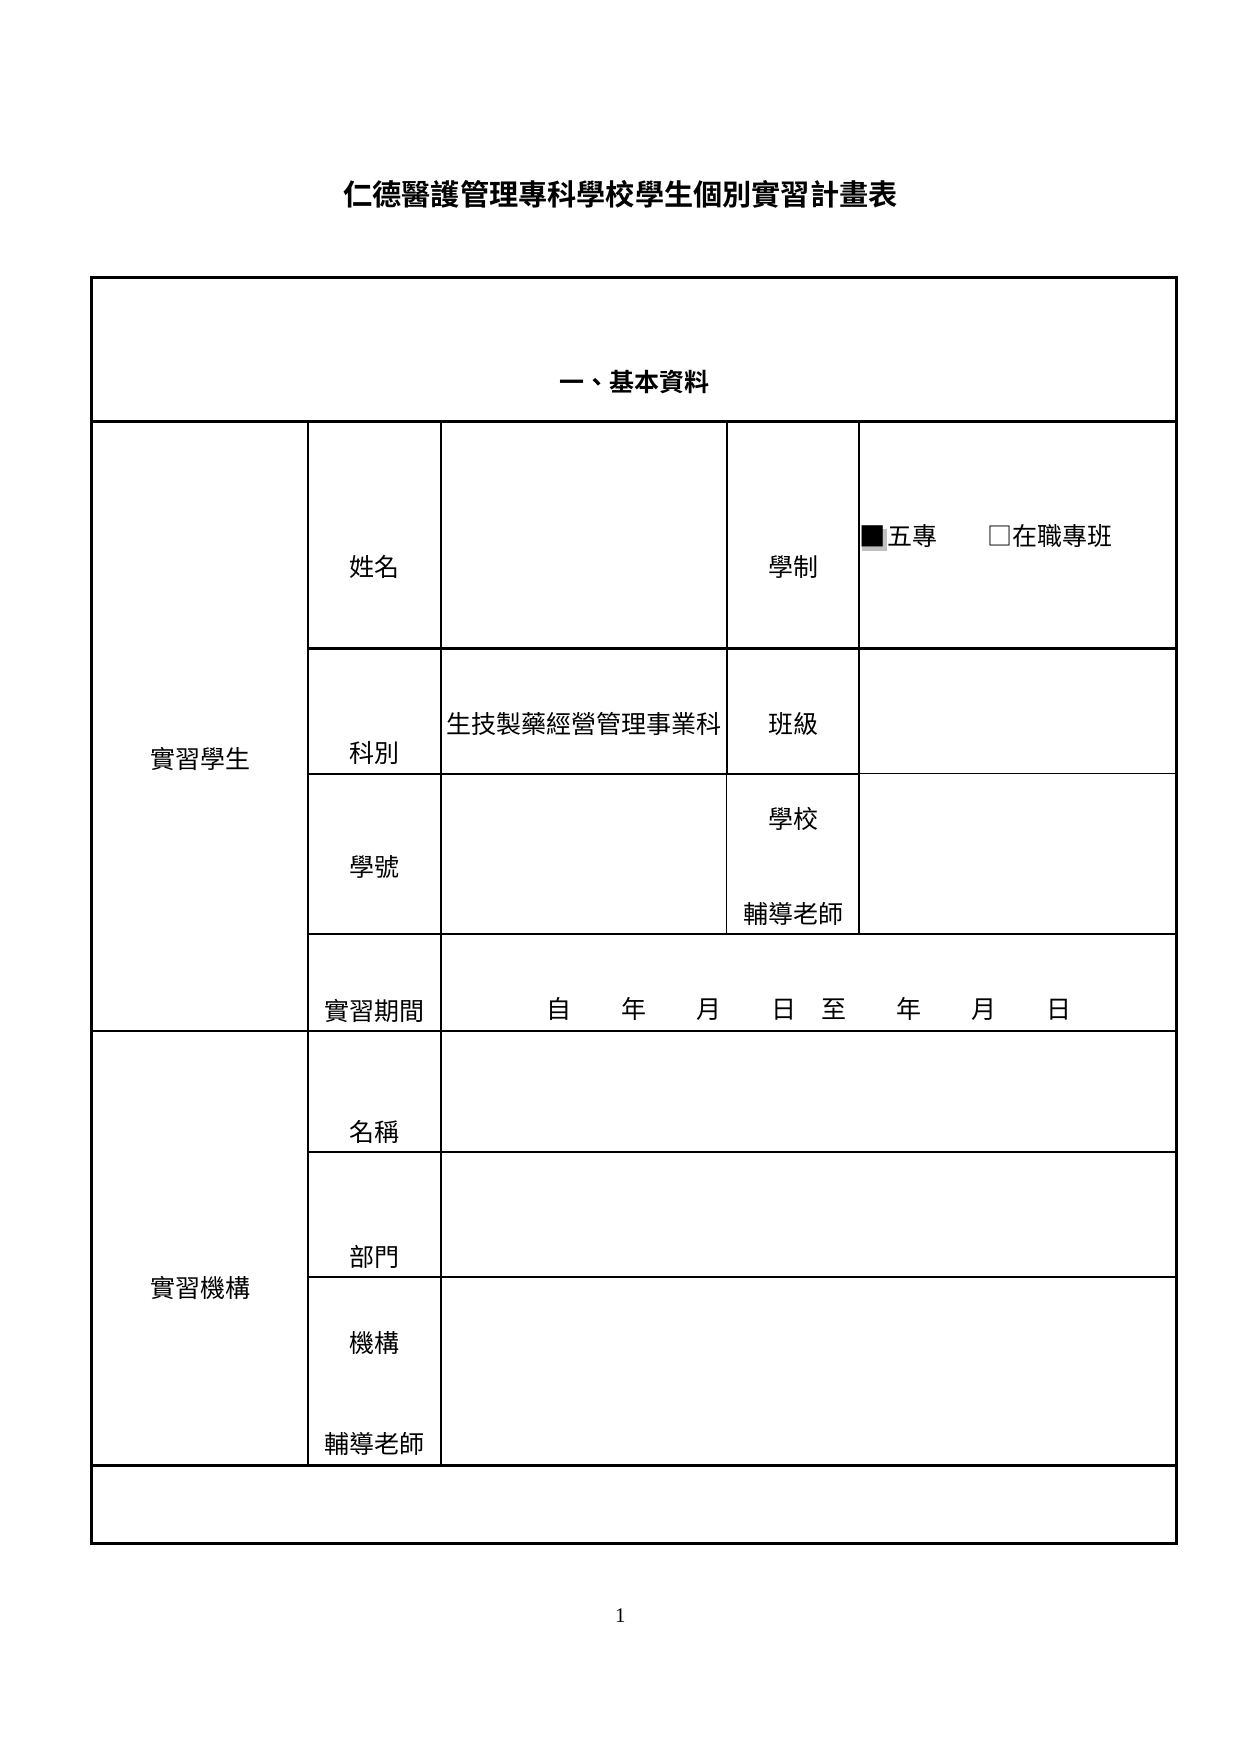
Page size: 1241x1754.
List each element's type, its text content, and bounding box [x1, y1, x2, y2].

table_cell 自 年 月 日 至 年 月 日 [442, 935, 1175, 1030]
table_cell [860, 774, 1175, 933]
table_cell [442, 775, 726, 933]
table_cell [442, 1032, 1175, 1151]
table_cell [442, 423, 726, 647]
table_cell [442, 1153, 1175, 1276]
table_cell 學校 輔導老師 [727, 775, 858, 933]
table_header 一、基本資料 [93, 279, 1175, 420]
table_cell 名稱 [309, 1032, 440, 1151]
table_cell 班級 [728, 650, 858, 773]
table_cell 實習學生 [93, 423, 307, 1030]
table_cell [442, 1278, 1175, 1464]
table_cell 科別 [309, 650, 440, 773]
table_cell 生技製藥經營管理事業科 [442, 650, 726, 773]
table_cell 部門 [309, 1153, 440, 1276]
table_cell 機構 輔導老師 [309, 1278, 440, 1464]
table_cell 二、實習學習內容 [93, 1467, 1175, 1542]
table_cell [860, 650, 1175, 773]
table_cell 實習機構 [93, 1032, 307, 1464]
text 仁德醫護管理專科學校學生個別實習計畫表 [89, 151, 1152, 214]
table_cell 姓名 [309, 423, 440, 647]
table_cell 學號 [309, 775, 440, 933]
table_cell 實習期間 [309, 935, 440, 1030]
table_cell 學制 [728, 423, 858, 647]
table_cell 五專 □在職專班 [860, 423, 1175, 647]
